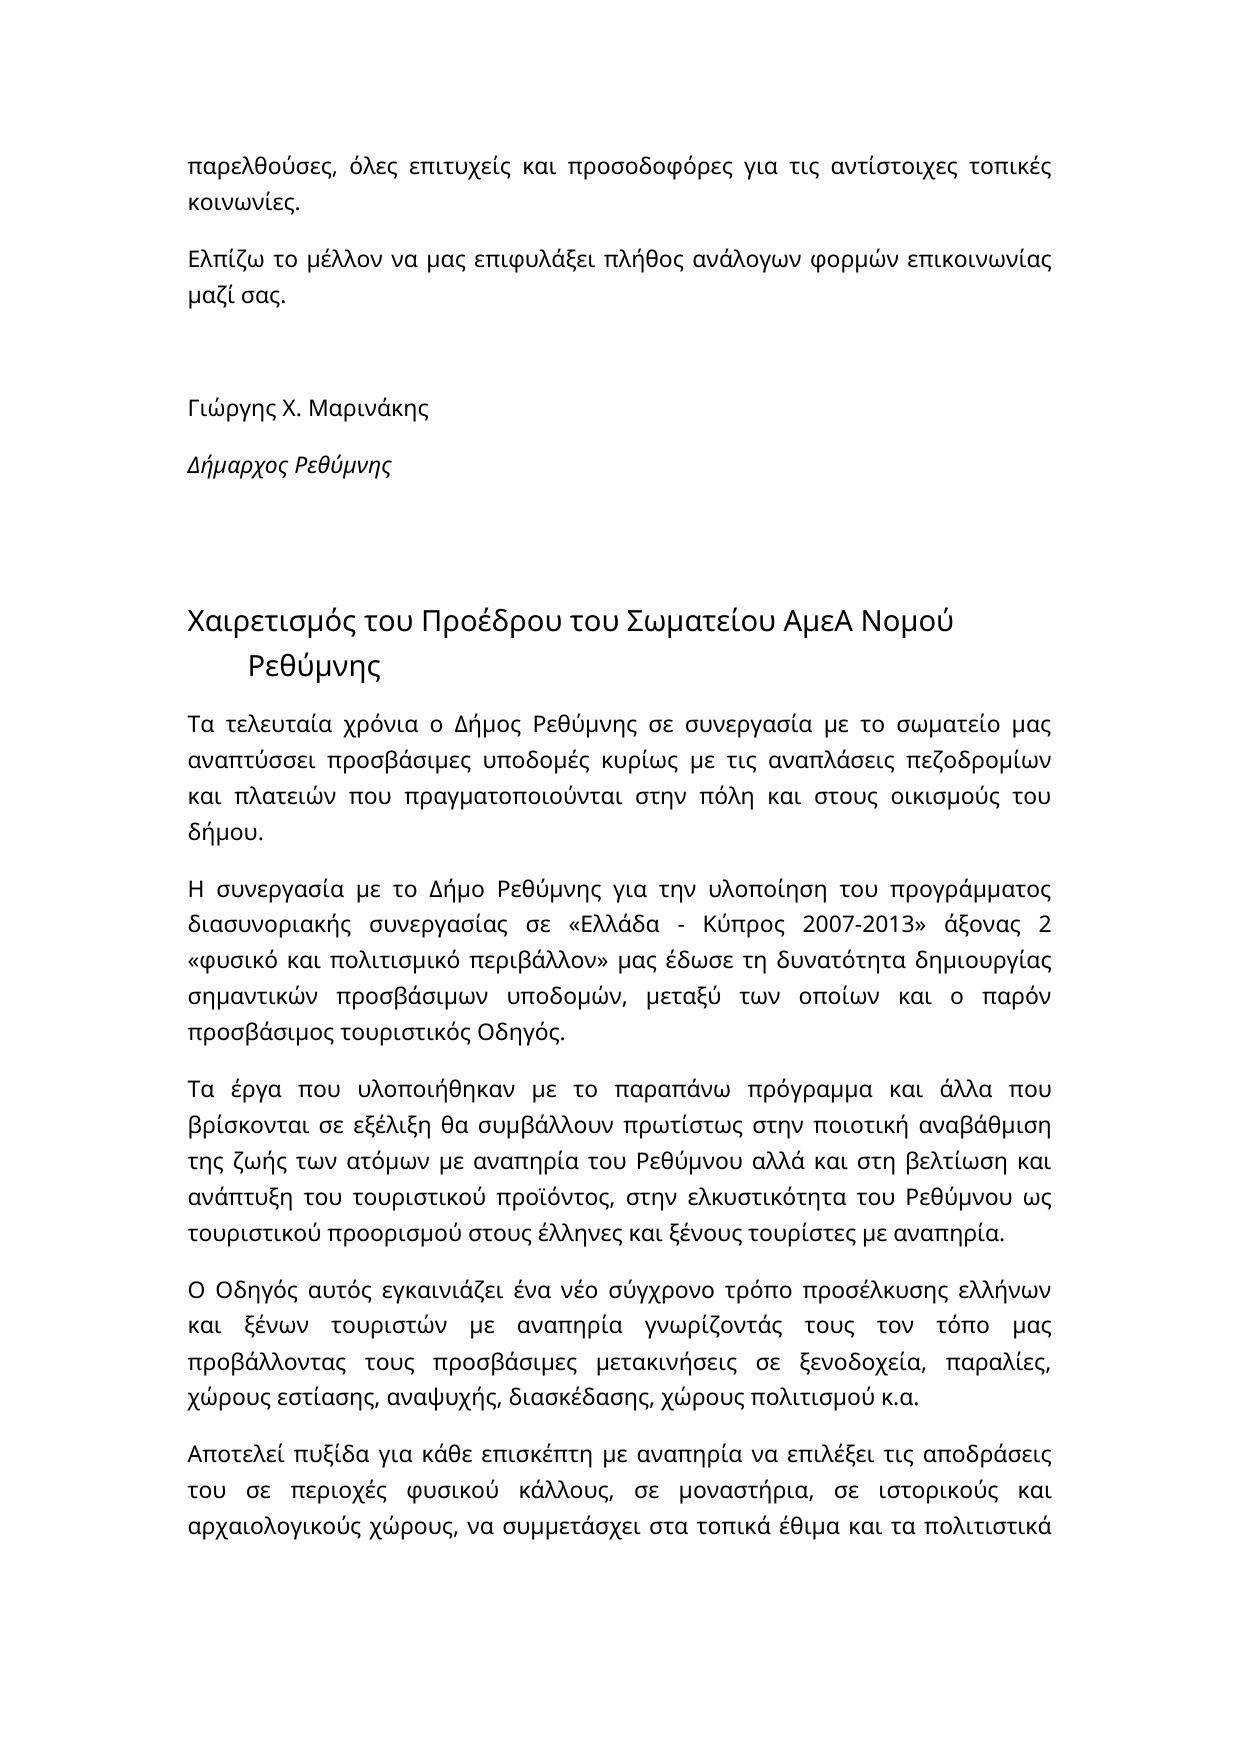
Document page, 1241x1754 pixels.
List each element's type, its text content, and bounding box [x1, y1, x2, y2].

text Ο Οδηγός αυτός εγκαινιάζει ένα νέο σύγχρονο τρόπο προσέλκυσης ελλήνων και ξένων τουριστών με αναπηρία γνωρίζοντάς τους τον τόπο μας προβάλλοντας τους προσβάσιμες μετακινήσεις σε ξενοδοχεία, παραλίες, χώρους εστίασης, αναψυχής, διασκέδασης, χώρους πολιτισμού κ.α. [187, 1273, 1053, 1413]
subtitle Χαιρετισμός του Προέδρου του Σωματείου ΑμεΑ Νομού Ρεθύμνης [187, 600, 1053, 685]
text παρελθούσες, όλες επιτυχείς και προσοδοφόρες για τις αντίστοιχες τοπικές κοινωνίες. [187, 150, 1053, 217]
text Δήμαρχος Ρεθύμνης [187, 449, 1053, 480]
text Τα τελευταία χρόνια ο Δήμος Ρεθύμνης σε συνεργασία με το σωματείο μας αναπτύσσει προσβάσιμες υποδομές κυρίως με τις αναπλάσεις πεζοδρομίων και πλατειών που πραγματοποιούνται στην πόλη και στους οικισμούς του δήμου. [187, 708, 1053, 847]
text Η συνεργασία με το Δήμο Ρεθύμνης για την υλοποίηση του προγράμματος διασυνοριακής συνεργασίας σε «Ελλάδα - Κύπρος 2007-2013» άξονας 2 «φυσικό και πολιτισμικό περιβάλλον» μας έδωσε τη δυνατότητα δημιουργίας σημαντικών προσβάσιμων υποδομών, μεταξύ των οποίων και ο παρόν προσβάσιμος τουριστικός Οδηγός. [187, 872, 1053, 1047]
text Τα έργα που υλοποιήθηκαν με το παραπάνω πρόγραμμα και άλλα που βρίσκονται σε εξέλιξη θα συμβάλλουν πρωτίστως στην ποιοτική αναβάθμιση της ζωής των ατόμων με αναπηρία του Ρεθύμνου αλλά και στη βελτίωση και ανάπτυξη του τουριστικού προϊόντος, στην ελκυστικότητα του Ρεθύμνου ως τουριστικού προορισμού στους έλληνες και ξένους τουρίστες με αναπηρία. [187, 1073, 1053, 1248]
text Γιώργης Χ. Μαρινάκης [187, 392, 1053, 423]
text Αποτελεί πυξίδα για κάθε επισκέπτη με αναπηρία να επιλέξει τις αποδράσεις του σε περιοχές φυσικού κάλλους, σε μοναστήρια, σε ιστορικούς και αρχαιολογικούς χώρους, να συμμετάσχει στα τοπικά έθιμα και τα πολιτιστικά [187, 1438, 1053, 1541]
text Ελπίζω το μέλλον να μας επιφυλάξει πλήθος ανάλογων φορμών επικοινωνίας μαζί σας. [187, 243, 1053, 310]
